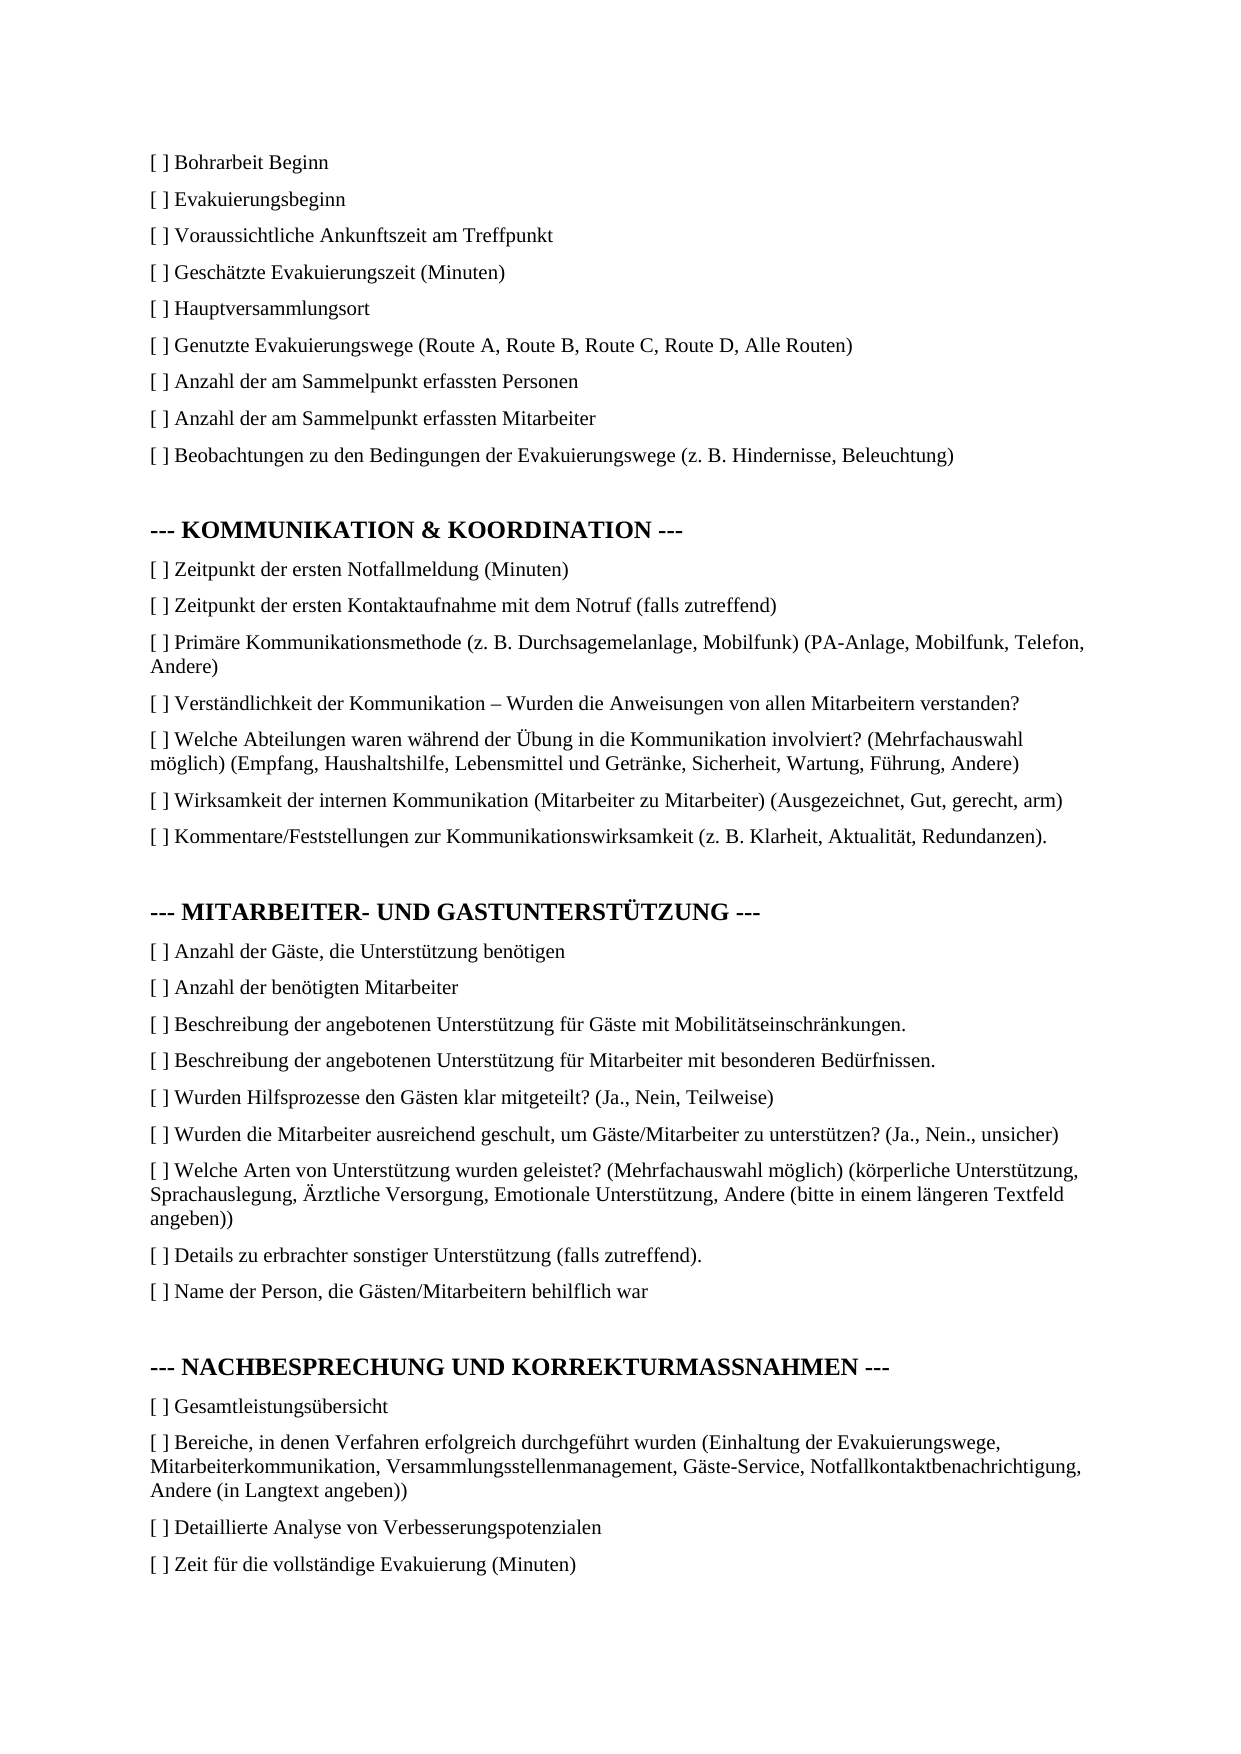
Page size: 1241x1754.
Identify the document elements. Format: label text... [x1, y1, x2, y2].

text [ ] Welche Abteilungen waren während der Übung in die Kommunikation involviert? (Mehrfachauswahl möglich) (Empfang, Haushaltshilfe, Lebensmittel und Getränke, Sicherheit, Wartung, Führung, Andere) [150, 727, 1090, 775]
text --- NACHBESPRECHUNG UND KORREKTURMASSNAHMEN --- [150, 1352, 1090, 1381]
text [ ] Beschreibung der angebotenen Unterstützung für Mitarbeiter mit besonderen Bedürfnissen. [150, 1048, 1090, 1072]
text [ ] Kommentare/Feststellungen zur Kommunikationswirksamkeit (z. B. Klarheit, Aktualität, Redundanzen). [150, 824, 1090, 848]
text [ ] Welche Arten von Unterstützung wurden geleistet? (Mehrfachauswahl möglich) (körperliche Unterstützung, Sprachauslegung, Ärztliche Versorgung, Emotionale Unterstützung, Andere (bitte in einem längeren Textfeld angeben)) [150, 1158, 1090, 1230]
text [ ] Zeitpunkt der ersten Notfallmeldung (Minuten) [150, 557, 1090, 581]
text [ ] Beschreibung der angebotenen Unterstützung für Gäste mit Mobilitätseinschränkungen. [150, 1012, 1090, 1036]
text --- MITARBEITER- UND GASTUNTERSTÜTZUNG --- [150, 897, 1090, 926]
text [ ] Anzahl der am Sammelpunkt erfassten Personen [150, 369, 1090, 393]
text [ ] Anzahl der Gäste, die Unterstützung benötigen [150, 939, 1090, 963]
text [ ] Geschätzte Evakuierungszeit (Minuten) [150, 260, 1090, 284]
text [ ] Bohrarbeit Beginn [150, 150, 1090, 174]
text [ ] Name der Person, die Gästen/Mitarbeitern behilflich war [150, 1279, 1090, 1303]
text [ ] Wirksamkeit der internen Kommunikation (Mitarbeiter zu Mitarbeiter) (Ausgezeichnet, Gut, gerecht, arm) [150, 788, 1090, 812]
text [ ] Beobachtungen zu den Bedingungen der Evakuierungswege (z. B. Hindernisse, Beleuchtung) [150, 442, 1090, 467]
text [ ] Zeit für die vollständige Evakuierung (Minuten) [150, 1552, 1090, 1576]
text [ ] Evakuierungsbeginn [150, 187, 1090, 211]
text [ ] Bereiche, in denen Verfahren erfolgreich durchgeführt wurden (Einhaltung der Evakuierungswege, Mitarbeiterkommunikation, Versammlungsstellenmanagement, Gäste-Service, Notfallkontaktbenachrichtigung, Andere (in Langtext angeben)) [150, 1430, 1090, 1502]
text [ ] Primäre Kommunikationsmethode (z. B. Durchsagemelanlage, Mobilfunk) (PA-Anlage, Mobilfunk, Telefon, Andere) [150, 630, 1090, 678]
text [ ] Genutzte Evakuierungswege (Route A, Route B, Route C, Route D, Alle Routen) [150, 333, 1090, 357]
text [ ] Detaillierte Analyse von Verbesserungspotenzialen [150, 1515, 1090, 1539]
text [ ] Hauptversammlungsort [150, 296, 1090, 320]
text [ ] Anzahl der am Sammelpunkt erfassten Mitarbeiter [150, 406, 1090, 430]
text [ ] Voraussichtliche Ankunftszeit am Treffpunkt [150, 223, 1090, 247]
text [ ] Zeitpunkt der ersten Kontaktaufnahme mit dem Notruf (falls zutreffend) [150, 593, 1090, 617]
text [ ] Wurden Hilfsprozesse den Gästen klar mitgeteilt? (Ja., Nein, Teilweise) [150, 1085, 1090, 1109]
text [ ] Gesamtleistungsübersicht [150, 1394, 1090, 1418]
text [ ] Wurden die Mitarbeiter ausreichend geschult, um Gäste/Mitarbeiter zu unterstützen? (Ja., Nein., unsicher) [150, 1122, 1090, 1146]
text [ ] Details zu erbrachter sonstiger Unterstützung (falls zutreffend). [150, 1243, 1090, 1267]
text --- KOMMUNIKATION & KOORDINATION --- [150, 516, 1090, 544]
text [ ] Verständlichkeit der Kommunikation – Wurden die Anweisungen von allen Mitarbeitern verstanden? [150, 691, 1090, 715]
text [ ] Anzahl der benötigten Mitarbeiter [150, 975, 1090, 999]
